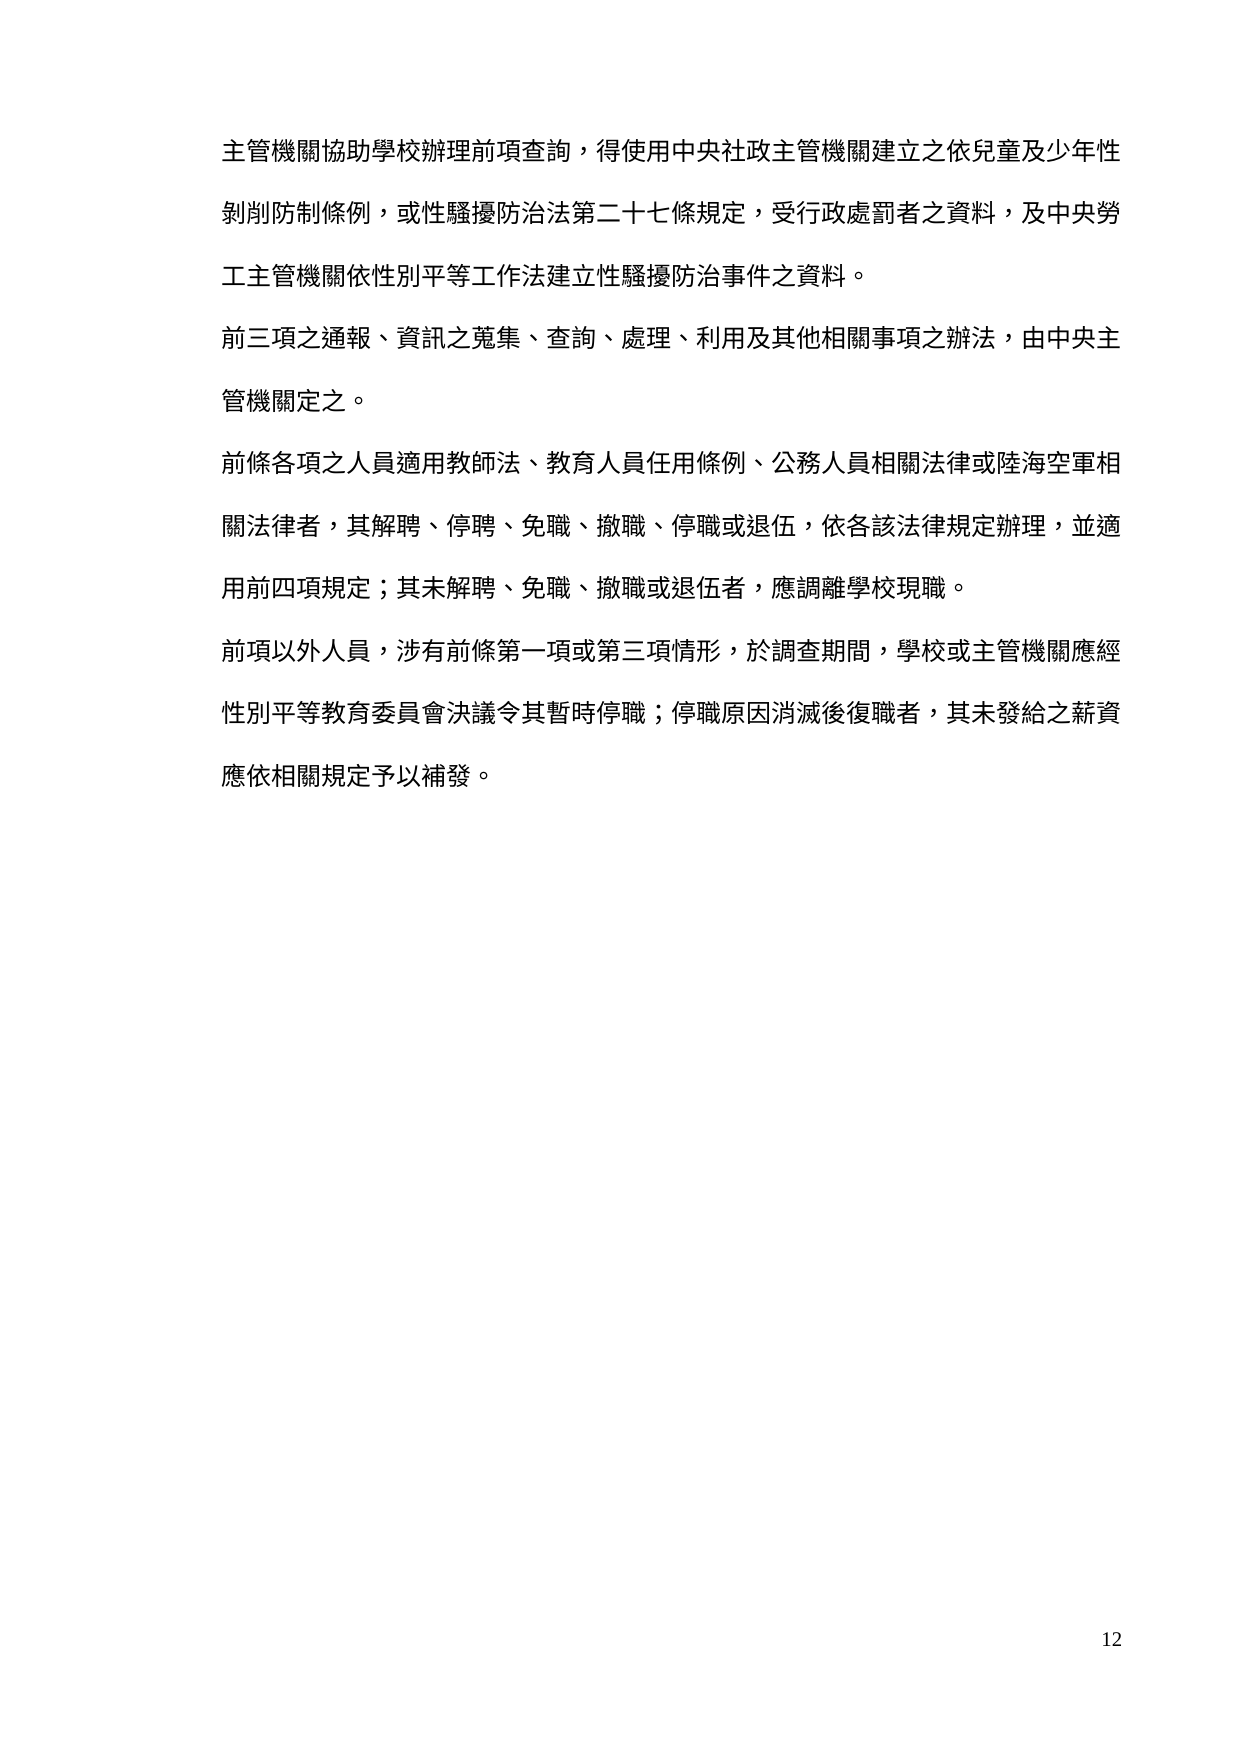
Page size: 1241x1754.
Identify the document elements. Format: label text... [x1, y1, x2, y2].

text 主管機關協助學校辦理前項查詢，得使用中央社政主管機關建立之依兒童及少年性剝削防制條例，或性騷擾防治法第二十七條規定，受行政處罰者之資料，及中央勞工主管機關依性別平等工作法建立性騷擾防治事件之資料。 [221, 108, 1122, 295]
text 前項以外人員，涉有前條第一項或第三項情形，於調查期間，學校或主管機關應經性別平等教育委員會決議令其暫時停職；停職原因消滅後復職者，其未發給之薪資應依相關規定予以補發。 [221, 608, 1122, 795]
text 前條各項之人員適用教師法、教育人員任用條例、公務人員相關法律或陸海空軍相關法律者，其解聘、停聘、免職、撤職、停職或退伍，依各該法律規定辦理，並適用前四項規定；其未解聘、免職、撤職或退伍者，應調離學校現職。 [221, 420, 1122, 608]
text 前三項之通報、資訊之蒐集、查詢、處理、利用及其他相關事項之辦法，由中央主管機關定之。 [221, 295, 1122, 420]
